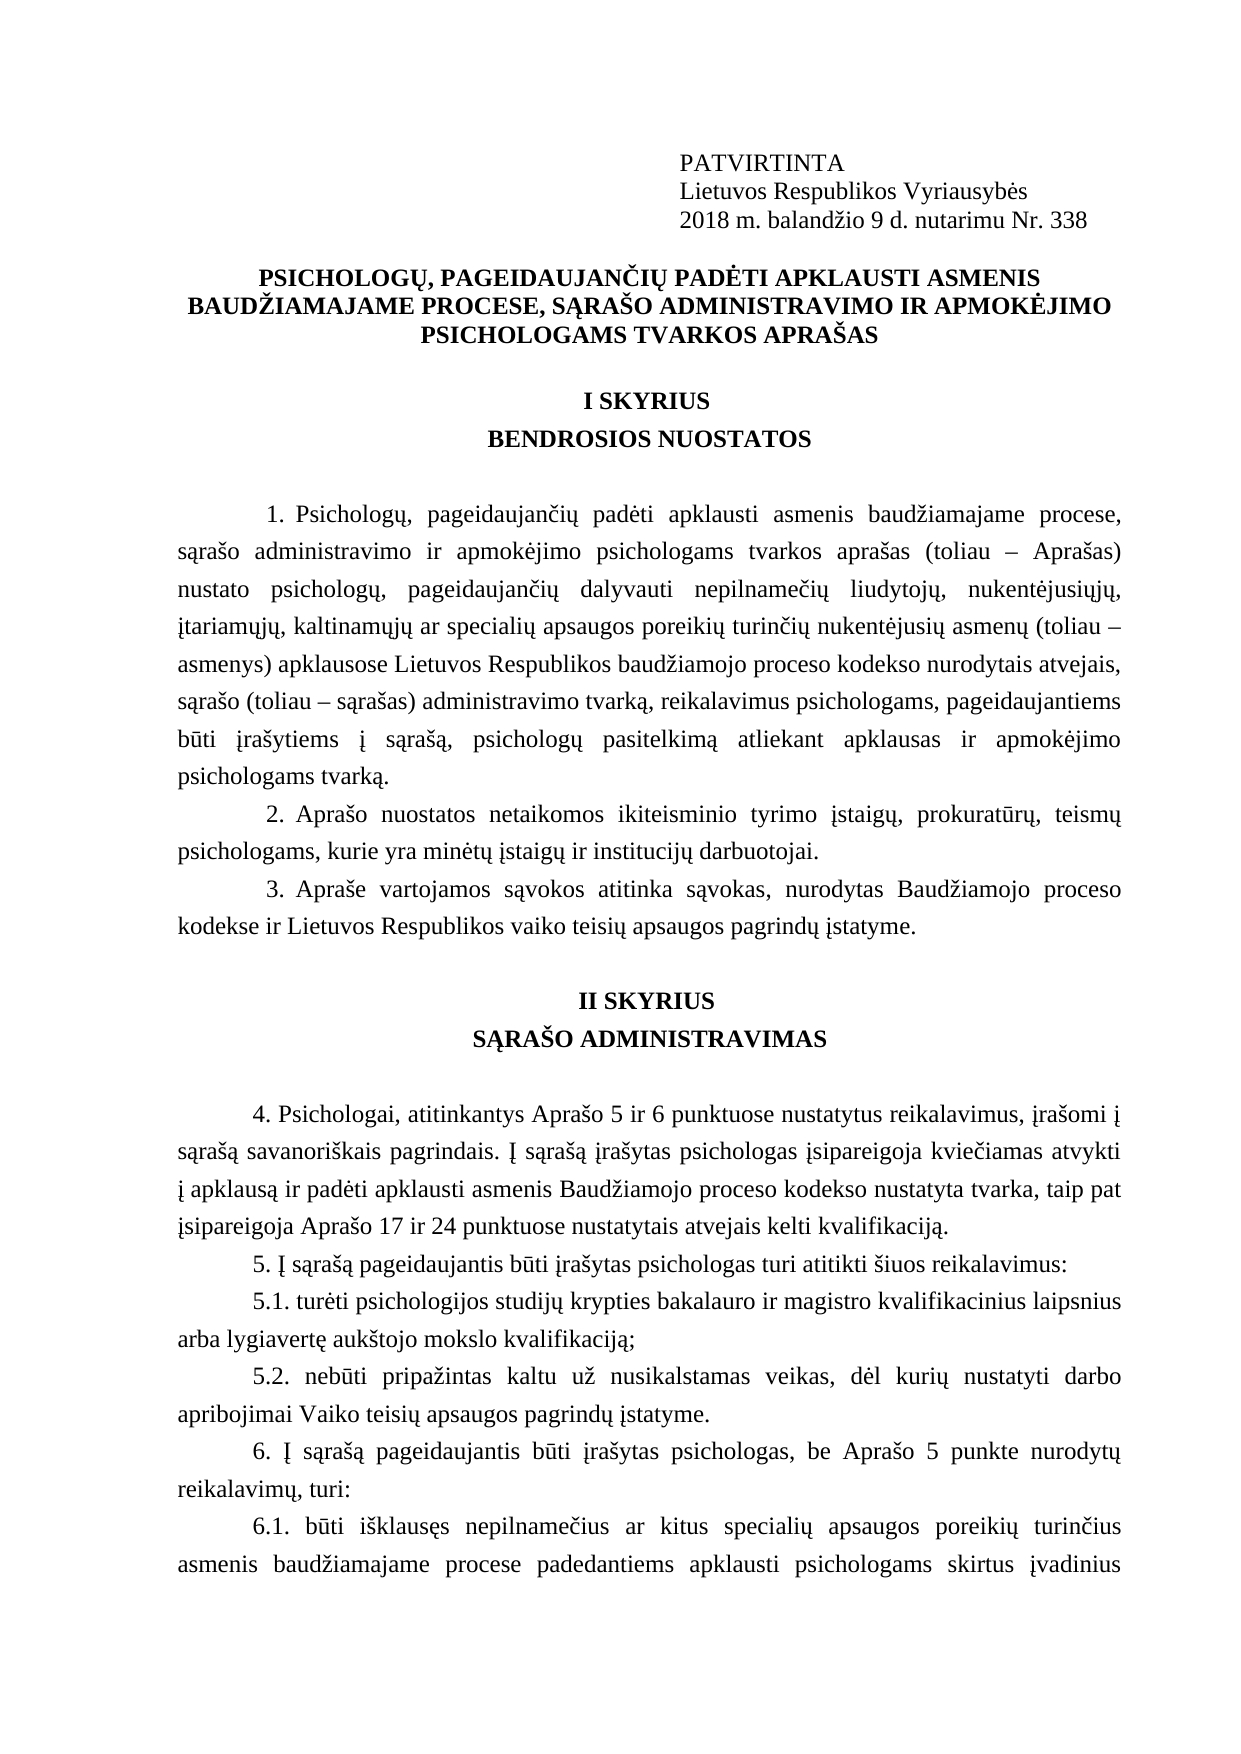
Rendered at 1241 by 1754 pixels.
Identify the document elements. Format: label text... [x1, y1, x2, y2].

text I skyrius [177, 378, 1122, 415]
text 5. Į sąrašą pageidaujantis būti įrašytas psichologas turi atitikti šiuos reikalavimus: [177, 1240, 1122, 1278]
text II skyrius [177, 978, 1122, 1015]
text PATVIRTINTA Lietuvos Respublikos Vyriausybės 2018 m. balandžio 9 d. nutarimu Nr. 338 [679, 148, 1122, 234]
text BENDROSIOS NUOSTATOS [177, 415, 1122, 453]
text 2. Aprašo nuostatos netaikomos ikiteisminio tyrimo įstaigų, prokuratūrų, teismų psichologams, kurie yra minėtų įstaigų ir institucijų darbuotojai. [177, 790, 1122, 865]
text PSICHOLOGŲ, PAGEIDAUJANČIŲ PADĖTI APKLAUSTI ASMENIS BAUDŽIAMAJAME PROCESE, SĄRAŠO ADMINISTRAVIMO IR APMOKĖJIMO PSICHOLOGAMS TVARKOS APRAŠAS [177, 263, 1122, 349]
text 5.2. nebūti pripažintas kaltu už nusikalstamas veikas, dėl kurių nustatyti darbo apribojimai Vaiko teisių apsaugos pagrindų įstatyme. [177, 1353, 1122, 1428]
text SĄRAŠO ADMINISTRAVIMAS [177, 1015, 1122, 1053]
text 1. Psichologų, pageidaujančių padėti apklausti asmenis baudžiamajame procese, sąrašo administravimo ir apmokėjimo psichologams tvarkos aprašas (toliau – Aprašas) nustato psichologų, pageidaujančių dalyvauti nepilnamečių liudytojų, nukentėjusiųjų, įtariamųjų, kaltinamųjų ar specialių apsaugos poreikių turinčių nukentėjusių asmenų (toliau – asmenys) apklausose Lietuvos Respublikos baudžiamojo proceso kodekso nurodytais atvejais, sąrašo (toliau – sąrašas) administravimo tvarką, reikalavimus psichologams, pageidaujantiems būti įrašytiems į sąrašą, psichologų pasitelkimą atliekant apklausas ir apmokėjimo psichologams tvarką. [177, 490, 1122, 790]
text 5.1. turėti psichologijos studijų krypties bakalauro ir magistro kvalifikacinius laipsnius arba lygiavertę aukštojo mokslo kvalifikaciją; [177, 1278, 1122, 1353]
text 6.1. būti išklausęs nepilnamečius ar kitus specialių apsaugos poreikių turinčius asmenis baudžiamajame procese padedantiems apklausti psichologams skirtus įvadinius [177, 1503, 1122, 1578]
text 4. Psichologai, atitinkantys Aprašo 5 ir 6 punktuose nustatytus reikalavimus, įrašomi į sąrašą savanoriškais pagrindais. Į sąrašą įrašytas psichologas įsipareigoja kviečiamas atvykti į apklausą ir padėti apklausti asmenis Baudžiamojo proceso kodekso nustatyta tvarka, taip pat įsipareigoja Aprašo 17 ir 24 punktuose nustatytais atvejais kelti kvalifikaciją. [177, 1090, 1122, 1240]
text 6. Į sąrašą pageidaujantis būti įrašytas psichologas, be Aprašo 5 punkte nurodytų reikalavimų, turi: [177, 1428, 1122, 1503]
text 3. Apraše vartojamos sąvokos atitinka sąvokas, nurodytas Baudžiamojo proceso kodekse ir Lietuvos Respublikos vaiko teisių apsaugos pagrindų įstatyme. [177, 865, 1122, 940]
